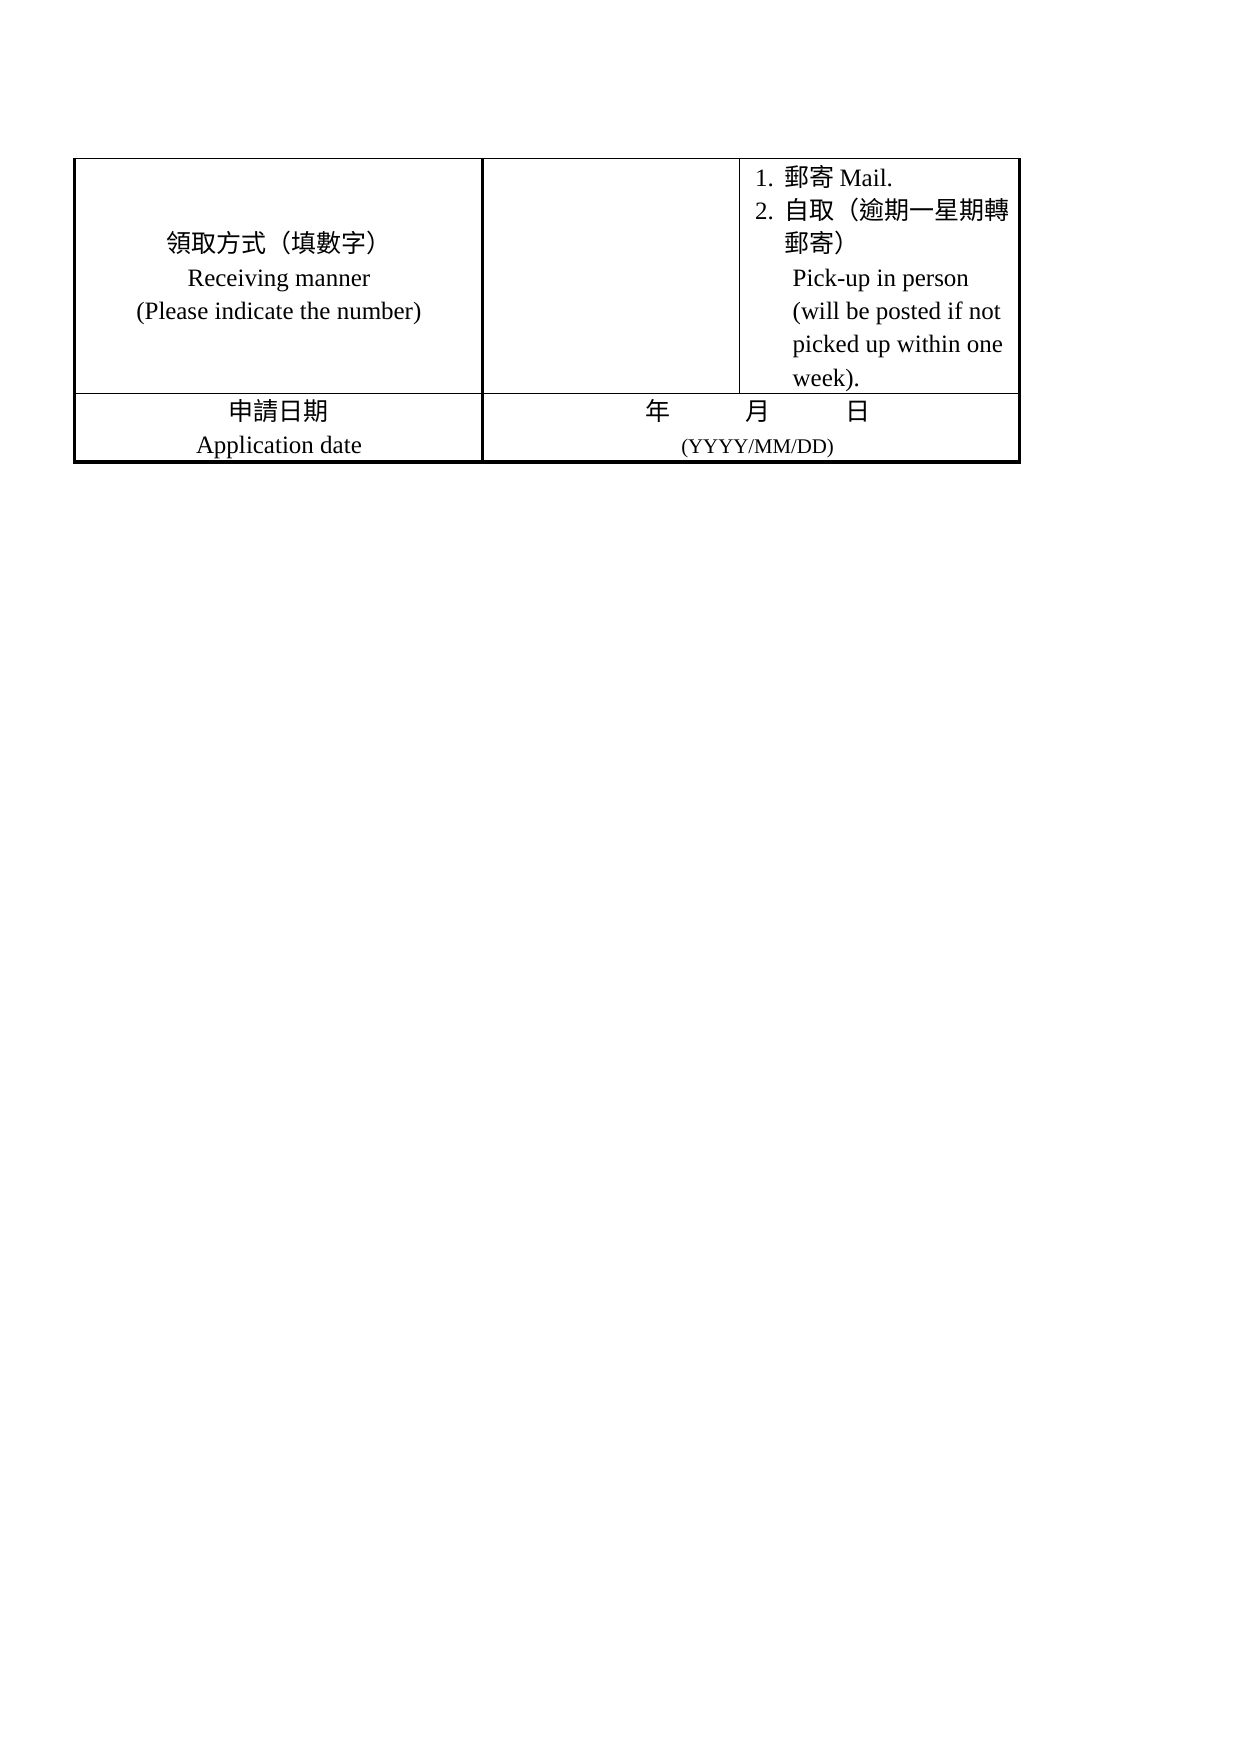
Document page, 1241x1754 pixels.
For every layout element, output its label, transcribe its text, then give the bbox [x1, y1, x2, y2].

table_cell 郵寄Mail. 自取（逾期一星期轉郵寄） Pick-up in person (will be posted if not picked up within one week). [740, 159, 1018, 393]
table_cell 年 月 日 (YYYY/MM/DD) [484, 394, 1018, 460]
table_cell [484, 159, 739, 393]
table_cell 申請日期 Application date [76, 394, 481, 460]
table_cell 領取方式（填數字） Receiving manner (Please indicate the number) [76, 159, 481, 393]
